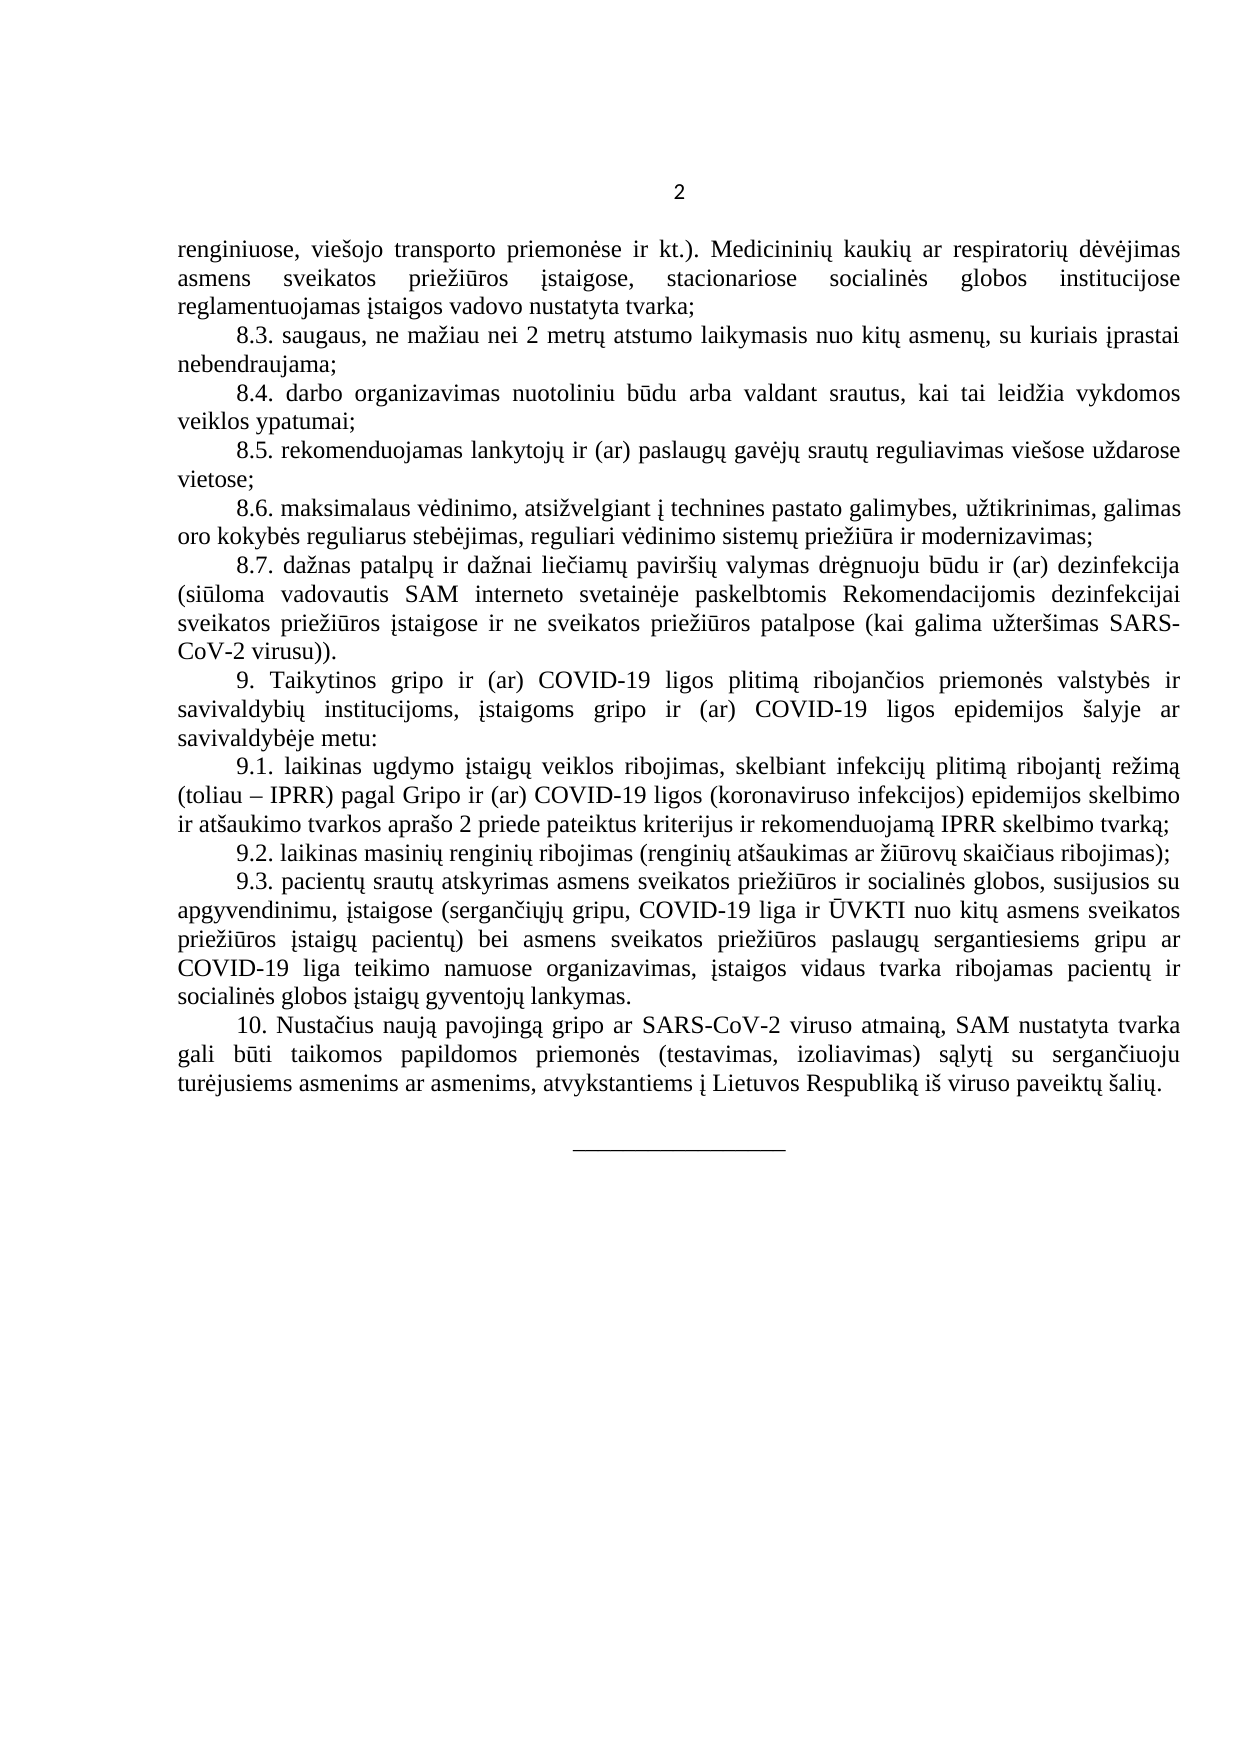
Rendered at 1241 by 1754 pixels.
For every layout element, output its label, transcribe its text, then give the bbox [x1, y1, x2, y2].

text 9.2. laikinas masinių renginių ribojimas (renginių atšaukimas ar žiūrovų skaičiaus ribojimas); [177, 838, 1181, 866]
text 10. Nustačius naują pavojingą gripo ar SARS-CoV-2 viruso atmainą, SAM nustatyta tvarka gali būti taikomos papildomos priemonės (testavimas, izoliavimas) sąlytį su sergančiuoju turėjusiems asmenims ar asmenims, atvykstantiems į Lietuvos Respubliką iš viruso paveiktų šalių. [177, 1010, 1181, 1096]
text _________________ [177, 1125, 1181, 1154]
text 8.4. darbo organizavimas nuotoliniu būdu arba valdant srautus, kai tai leidžia vykdomos veiklos ypatumai; [177, 378, 1181, 435]
text renginiuose, viešojo transporto priemonėse ir kt.). Medicininių kaukių ar respiratorių dėvėjimas asmens sveikatos priežiūros įstaigose, stacionariose socialinės globos institucijose reglamentuojamas įstaigos vadovo nustatyta tvarka; [177, 234, 1181, 320]
text 8.6. maksimalaus vėdinimo, atsižvelgiant į technines pastato galimybes, užtikrinimas, galimas oro kokybės reguliarus stebėjimas, reguliari vėdinimo sistemų priežiūra ir modernizavimas; [177, 493, 1181, 550]
text 9. Taikytinos gripo ir (ar) COVID-19 ligos plitimą ribojančios priemonės valstybės ir savivaldybių institucijoms, įstaigoms gripo ir (ar) COVID-19 ligos epidemijos šalyje ar savivaldybėje metu: [177, 665, 1181, 751]
text 9.3. pacientų srautų atskyrimas asmens sveikatos priežiūros ir socialinės globos, susijusios su apgyvendinimu, įstaigose (sergančiųjų gripu, COVID-19 liga ir ŪVKTI nuo kitų asmens sveikatos priežiūros įstaigų pacientų) bei asmens sveikatos priežiūros paslaugų sergantiesiems gripu ar COVID-19 liga teikimo namuose organizavimas, įstaigos vidaus tvarka ribojamas pacientų ir socialinės globos įstaigų gyventojų lankymas. [177, 866, 1181, 1010]
text 8.3. saugaus, ne mažiau nei 2 metrų atstumo laikymasis nuo kitų asmenų, su kuriais įprastai nebendraujama; [177, 320, 1181, 378]
text 8.5. rekomenduojamas lankytojų ir (ar) paslaugų gavėjų srautų reguliavimas viešose uždarose vietose; [177, 435, 1181, 493]
text 9.1. laikinas ugdymo įstaigų veiklos ribojimas, skelbiant infekcijų plitimą ribojantį režimą (toliau – IPRR) pagal Gripo ir (ar) COVID-19 ligos (koronaviruso infekcijos) epidemijos skelbimo ir atšaukimo tvarkos aprašo 2 priede pateiktus kriterijus ir rekomenduojamą IPRR skelbimo tvarką; [177, 751, 1181, 838]
text 8.7. dažnas patalpų ir dažnai liečiamų paviršių valymas drėgnuoju būdu ir (ar) dezinfekcija (siūloma vadovautis SAM interneto svetainėje paskelbtomis Rekomendacijomis dezinfekcijai sveikatos priežiūros įstaigose ir ne sveikatos priežiūros patalpose (kai galima užteršimas SARS-CoV-2 virusu)). [177, 550, 1181, 665]
